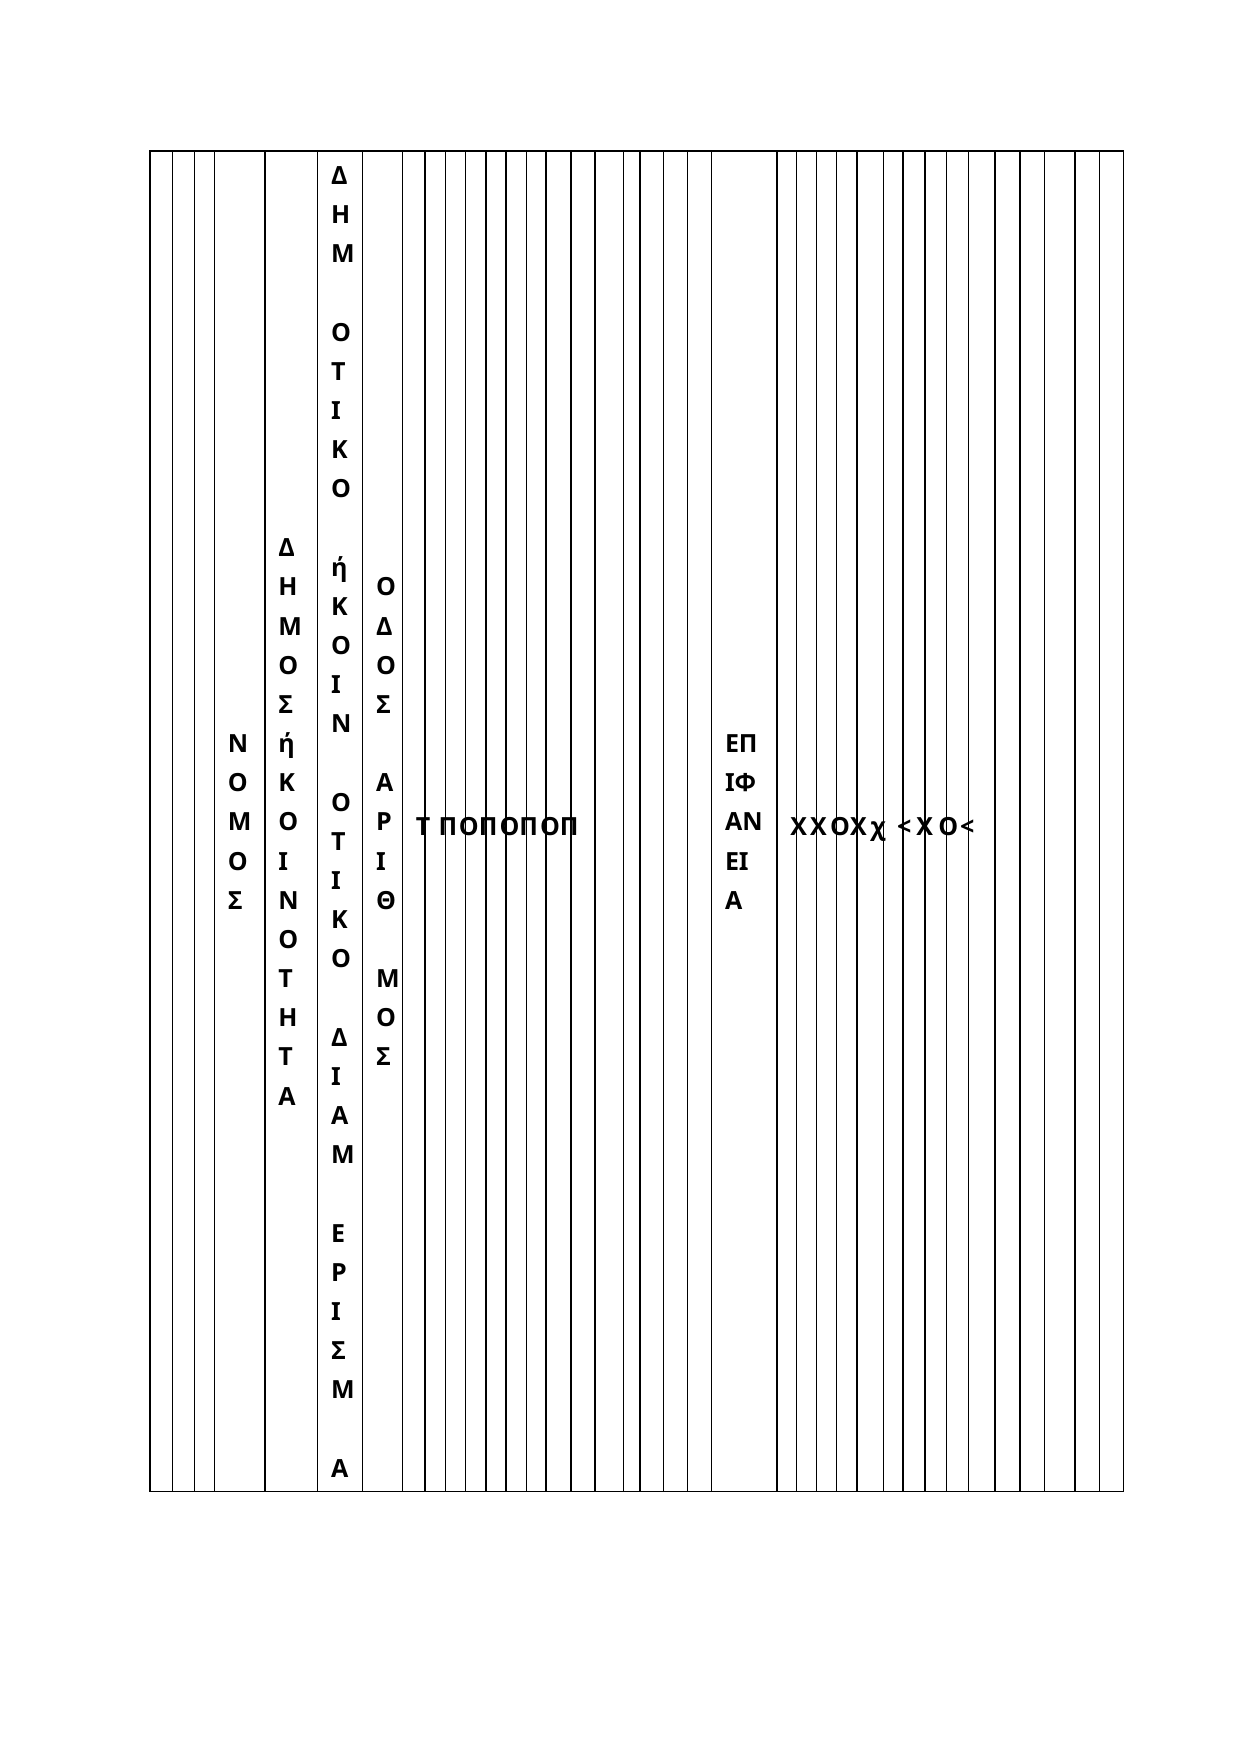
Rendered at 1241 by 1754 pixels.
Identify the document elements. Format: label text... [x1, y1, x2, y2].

table_cell χ Η Ο Χ < χ Ζ Μ Ο ιΰ [969, 152, 994, 1491]
table_cell < Μ Χ Η Χ ο 4 Ζ Μ Ο Η Μ Ο Μ Ο Χ [947, 152, 968, 1491]
table_cell Π [426, 152, 445, 1491]
table_cell Π [466, 820, 472, 832]
table_cell Χ Ο ο Χ Ο Χ [778, 152, 796, 1491]
table_cell Χ Η Χ ο 4 Ζ Ο Η Ο Ο Χ [837, 152, 856, 1491]
table_cell Π [547, 152, 570, 1491]
table_cell Ο χ 4 Μ Ο 4 [926, 152, 946, 1491]
table_cell [195, 152, 214, 1491]
table_cell Ο Δ Ο Σ [446, 152, 465, 1491]
table_cell [664, 152, 687, 1491]
table_cell χ Η Χ < χ ω Ζ Μ Ο ιΰ [858, 152, 883, 1491]
table_cell [173, 152, 194, 1491]
table_cell Π [547, 820, 554, 832]
table_cell Χ ^ Ο ο Χ Μ Ο Χ χ [904, 152, 924, 1491]
table_cell [1045, 152, 1074, 1491]
table_cell [688, 152, 711, 1491]
table_cell ΟΔΟΣ ΑΡΙΘ ΜΟΣ [363, 152, 402, 1491]
table_cell [996, 152, 1019, 1491]
table_cell Ο Δ Ο Σ [527, 152, 545, 1491]
table_cell Π [507, 152, 526, 1491]
table_cell Π [466, 152, 485, 1491]
table_cell ΝΟΜΟΣ [215, 152, 264, 1491]
table_cell [596, 152, 623, 1491]
table_cell [1100, 152, 1123, 1491]
table_cell [1076, 152, 1099, 1491]
table_cell [641, 152, 663, 1491]
table_cell ΔΗΜΟΣ ή ΚΟΙΝΟΤ ΗΤΑ [266, 152, 317, 1491]
table_cell ΕΠΙΦΑΝΕΙ Α [712, 152, 776, 1491]
table_cell ΔΗΜ ΟΤΙΚΟ ή ΚΟΙΝ ΟΤΙΚΟ ΔΙΑΜ ΕΡΙΣΜ Α [318, 152, 362, 1491]
table_cell < Ζ < β [884, 152, 902, 1491]
table_cell Ο Δ Ο Σ [487, 152, 505, 1491]
table_cell [151, 152, 172, 1491]
table_cell Χ Ο [797, 152, 816, 1491]
table_cell Ο < χ 4 Ο 4 [817, 152, 836, 1491]
table_cell Τ. Κ. [403, 152, 424, 1491]
table_cell [1021, 152, 1044, 1491]
table_cell [624, 152, 639, 1491]
table_cell [572, 152, 594, 1491]
